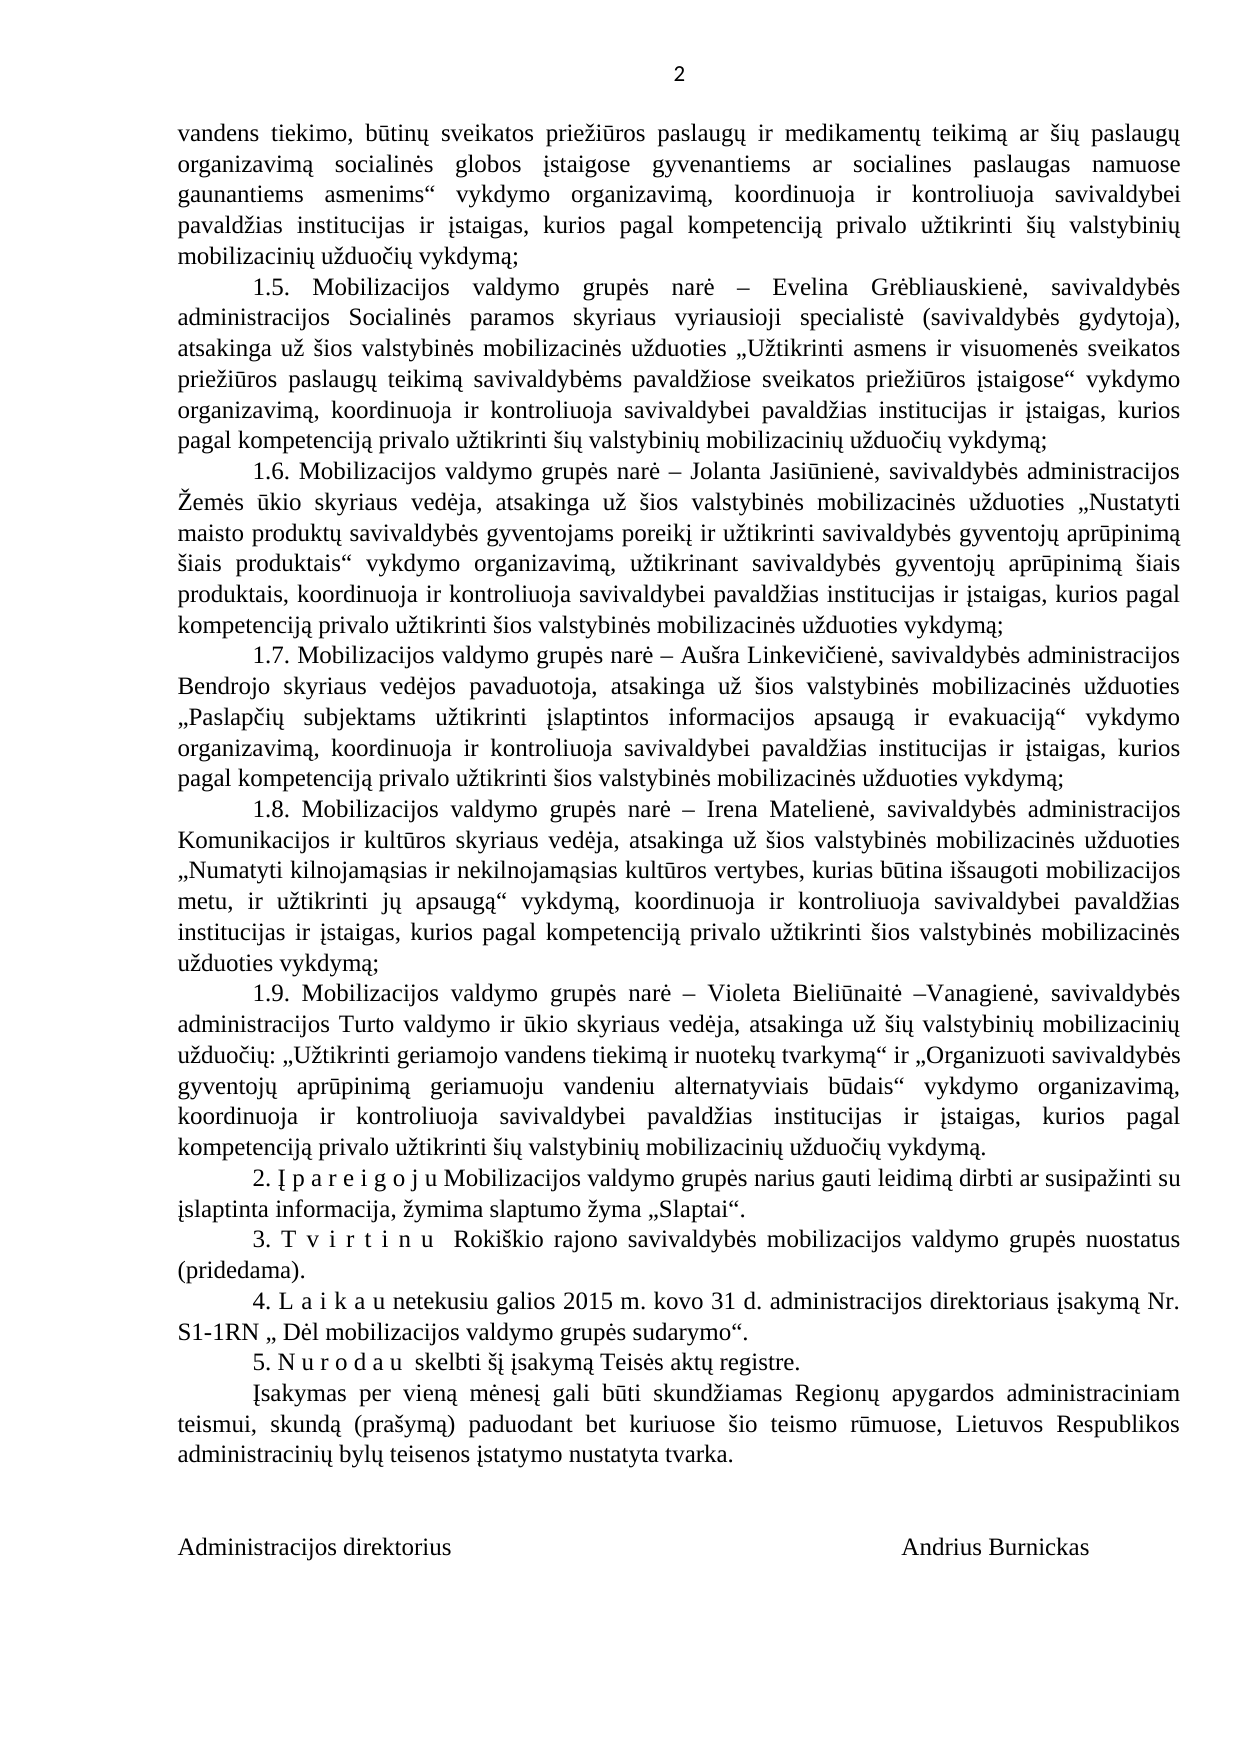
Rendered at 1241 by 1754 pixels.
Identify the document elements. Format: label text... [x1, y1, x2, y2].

text 1.7. Mobilizacijos valdymo grupės narė – Aušra Linkevičienė, savivaldybės administracijos Bendrojo skyriaus vedėjos pavaduotoja, atsakinga už šios valstybinės mobilizacinės užduoties „Paslapčių subjektams užtikrinti įslaptintos informacijos apsaugą ir evakuaciją“ vykdymo organizavimą, koordinuoja ir kontroliuoja savivaldybei pavaldžias institucijas ir įstaigas, kurios pagal kompetenciją privalo užtikrinti šios valstybinės mobilizacinės užduoties vykdymą; [177, 641, 1181, 792]
text 2. Į p a r e i g o j u Mobilizacijos valdymo grupės narius gauti leidimą dirbti ar susipažinti su įslaptinta informacija, žymima slaptumo žyma „Slaptai“. [177, 1163, 1181, 1222]
text 1.9. Mobilizacijos valdymo grupės narė – Violeta Bieliūnaitė –Vanagienė, savivaldybės administracijos Turto valdymo ir ūkio skyriaus vedėja, atsakinga už šių valstybinių mobilizacinių užduočių: „Užtikrinti geriamojo vandens tiekimą ir nuotekų tvarkymą“ ir „Organizuoti savivaldybės gyventojų aprūpinimą geriamuoju vandeniu alternatyviais būdais“ vykdymo organizavimą, koordinuoja ir kontroliuoja savivaldybei pavaldžias institucijas ir įstaigas, kurios pagal kompetenciją privalo užtikrinti šių valstybinių mobilizacinių užduočių vykdymą. [177, 978, 1181, 1161]
text 1.8. Mobilizacijos valdymo grupės narė – Irena Matelienė, savivaldybės administracijos Komunikacijos ir kultūros skyriaus vedėja, atsakinga už šios valstybinės mobilizacinės užduoties „Numatyti kilnojamąsias ir nekilnojamąsias kultūros vertybes, kurias būtina išsaugoti mobilizacijos metu, ir užtikrinti jų apsaugą“ vykdymą, koordinuoja ir kontroliuoja savivaldybei pavaldžias institucijas ir įstaigas, kurios pagal kompetenciją privalo užtikrinti šios valstybinės mobilizacinės užduoties vykdymą; [177, 794, 1181, 977]
text 4. L a i k a u netekusiu galios 2015 m. kovo 31 d. administracijos direktoriaus įsakymą Nr. S1-1RN „ Dėl mobilizacijos valdymo grupės sudarymo“. [177, 1286, 1181, 1345]
text 3. T v i r t i n u Rokiškio rajono savivaldybės mobilizacijos valdymo grupės nuostatus (pridedama). [177, 1224, 1181, 1284]
text vandens tiekimo, būtinų sveikatos priežiūros paslaugų ir medikamentų teikimą ar šių paslaugų organizavimą socialinės globos įstaigose gyvenantiems ar socialines paslaugas namuose gaunantiems asmenims“ vykdymo organizavimą, koordinuoja ir kontroliuoja savivaldybei pavaldžias institucijas ir įstaigas, kurios pagal kompetenciją privalo užtikrinti šių valstybinių mobilizacinių užduočių vykdymą; [177, 118, 1181, 270]
text Administracijos direktorius Andrius Burnickas [177, 1532, 1181, 1560]
text 1.6. Mobilizacijos valdymo grupės narė – Jolanta Jasiūnienė, savivaldybės administracijos Žemės ūkio skyriaus vedėja, atsakinga už šios valstybinės mobilizacinės užduoties „Nustatyti maisto produktų savivaldybės gyventojams poreikį ir užtikrinti savivaldybės gyventojų aprūpinimą šiais produktais“ vykdymo organizavimą, užtikrinant savivaldybės gyventojų aprūpinimą šiais produktais, koordinuoja ir kontroliuoja savivaldybei pavaldžias institucijas ir įstaigas, kurios pagal kompetenciją privalo užtikrinti šios valstybinės mobilizacinės užduoties vykdymą; [177, 456, 1181, 638]
text Įsakymas per vieną mėnesį gali būti skundžiamas Regionų apygardos administraciniam teismui, skundą (prašymą) paduodant bet kuriuose šio teismo rūmuose, Lietuvos Respublikos administracinių bylų teisenos įstatymo nustatyta tvarka. [177, 1378, 1181, 1468]
text 5. N u r o d a u skelbti šį įsakymą Teisės aktų registre. [177, 1347, 1181, 1376]
text 1.5. Mobilizacijos valdymo grupės narė – Evelina Grėbliauskienė, savivaldybės administracijos Socialinės paramos skyriaus vyriausioji specialistė (savivaldybės gydytoja), atsakinga už šios valstybinės mobilizacinės užduoties „Užtikrinti asmens ir visuomenės sveikatos priežiūros paslaugų teikimą savivaldybėms pavaldžiose sveikatos priežiūros įstaigose“ vykdymo organizavimą, koordinuoja ir kontroliuoja savivaldybei pavaldžias institucijas ir įstaigas, kurios pagal kompetenciją privalo užtikrinti šių valstybinių mobilizacinių užduočių vykdymą; [177, 272, 1181, 454]
